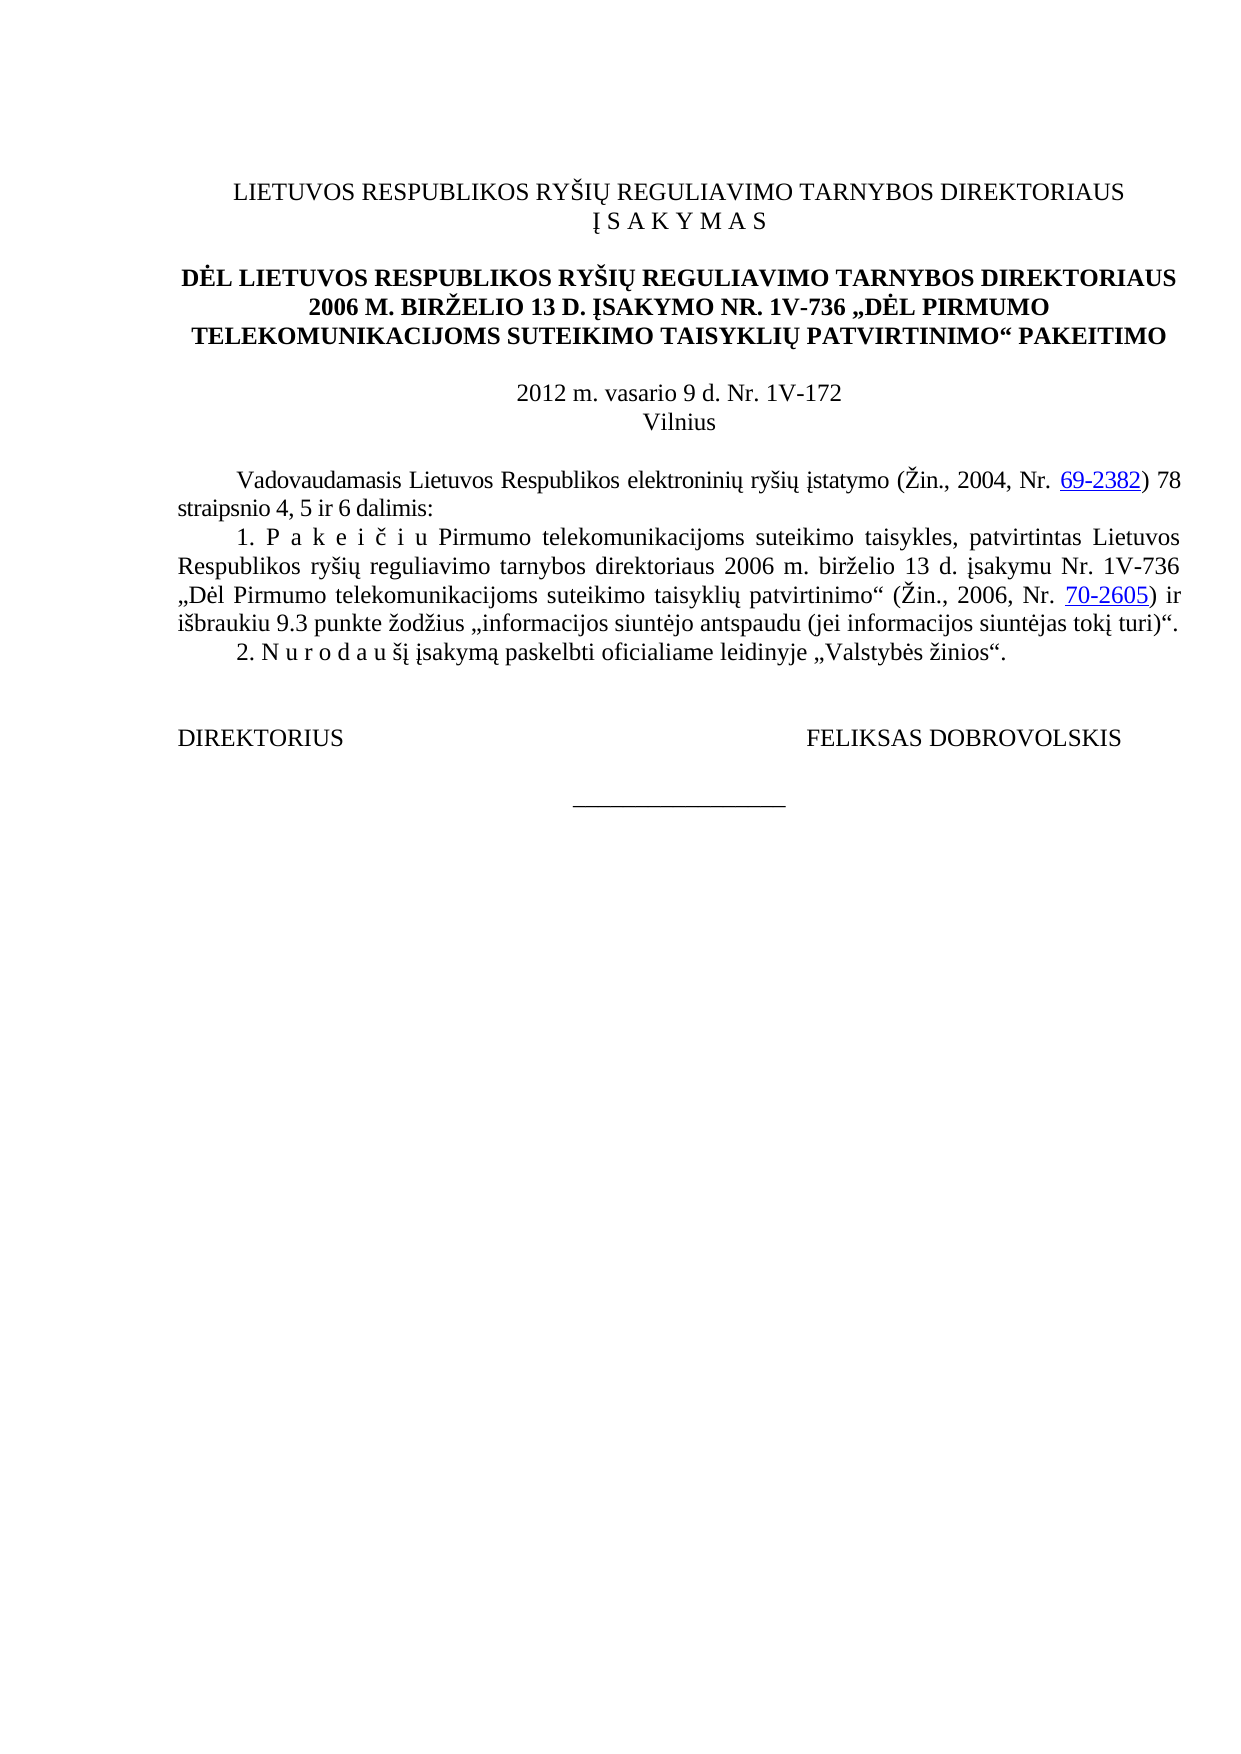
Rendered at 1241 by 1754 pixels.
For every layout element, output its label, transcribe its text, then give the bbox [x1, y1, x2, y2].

text 2. N u r o d a u šį įsakymą paskelbti oficialiame leidinyje „Valstybės žinios“. [177, 637, 1181, 666]
text Į S A K Y M A S [177, 206, 1181, 235]
text Direktorius Feliksas Dobrovolskis [177, 723, 1181, 752]
text DĖL LIETUVOS RESPUBLIKOS RYŠIŲ REGULIAVIMO TARNYBOS DIREKTORIAUS 2006 M. BIRŽELIO 13 D. ĮSAKYMO Nr. 1V-736 „DĖL PIRMUMO TELEKOMUNIKACIJOMS SUTEIKIMO TAISYKLIŲ PATVIRTINIMO“ PAKEITIMO [177, 263, 1181, 350]
text 2012 m. vasario 9 d. Nr. 1V-172 [177, 378, 1181, 407]
text LIETUVOS RESPUBLIKOS RYŠIŲ REGULIAVIMO TARNYBOS DIREKTORIAUS [177, 177, 1181, 206]
text _________________ [177, 781, 1181, 810]
text 1. P a k e i č i u Pirmumo telekomunikacijoms suteikimo taisykles, patvirtintas Lietuvos Respublikos ryšių reguliavimo tarnybos direktoriaus 2006 m. birželio 13 d. įsakymu Nr. 1V-736 „Dėl Pirmumo telekomunikacijoms suteikimo taisyklių patvirtinimo“ (Žin., 2006, Nr. 70-2605) ir išbraukiu 9.3 punkte žodžius „informacijos siuntėjo antspaudu (jei informacijos siuntėjas tokį turi)“. [177, 522, 1181, 637]
text Vadovaudamasis Lietuvos Respublikos elektroninių ryšių įstatymo (Žin., 2004, Nr. 69-2382) 78 straipsnio 4, 5 ir 6 dalimis: [177, 465, 1181, 522]
text Vilnius [177, 407, 1181, 436]
